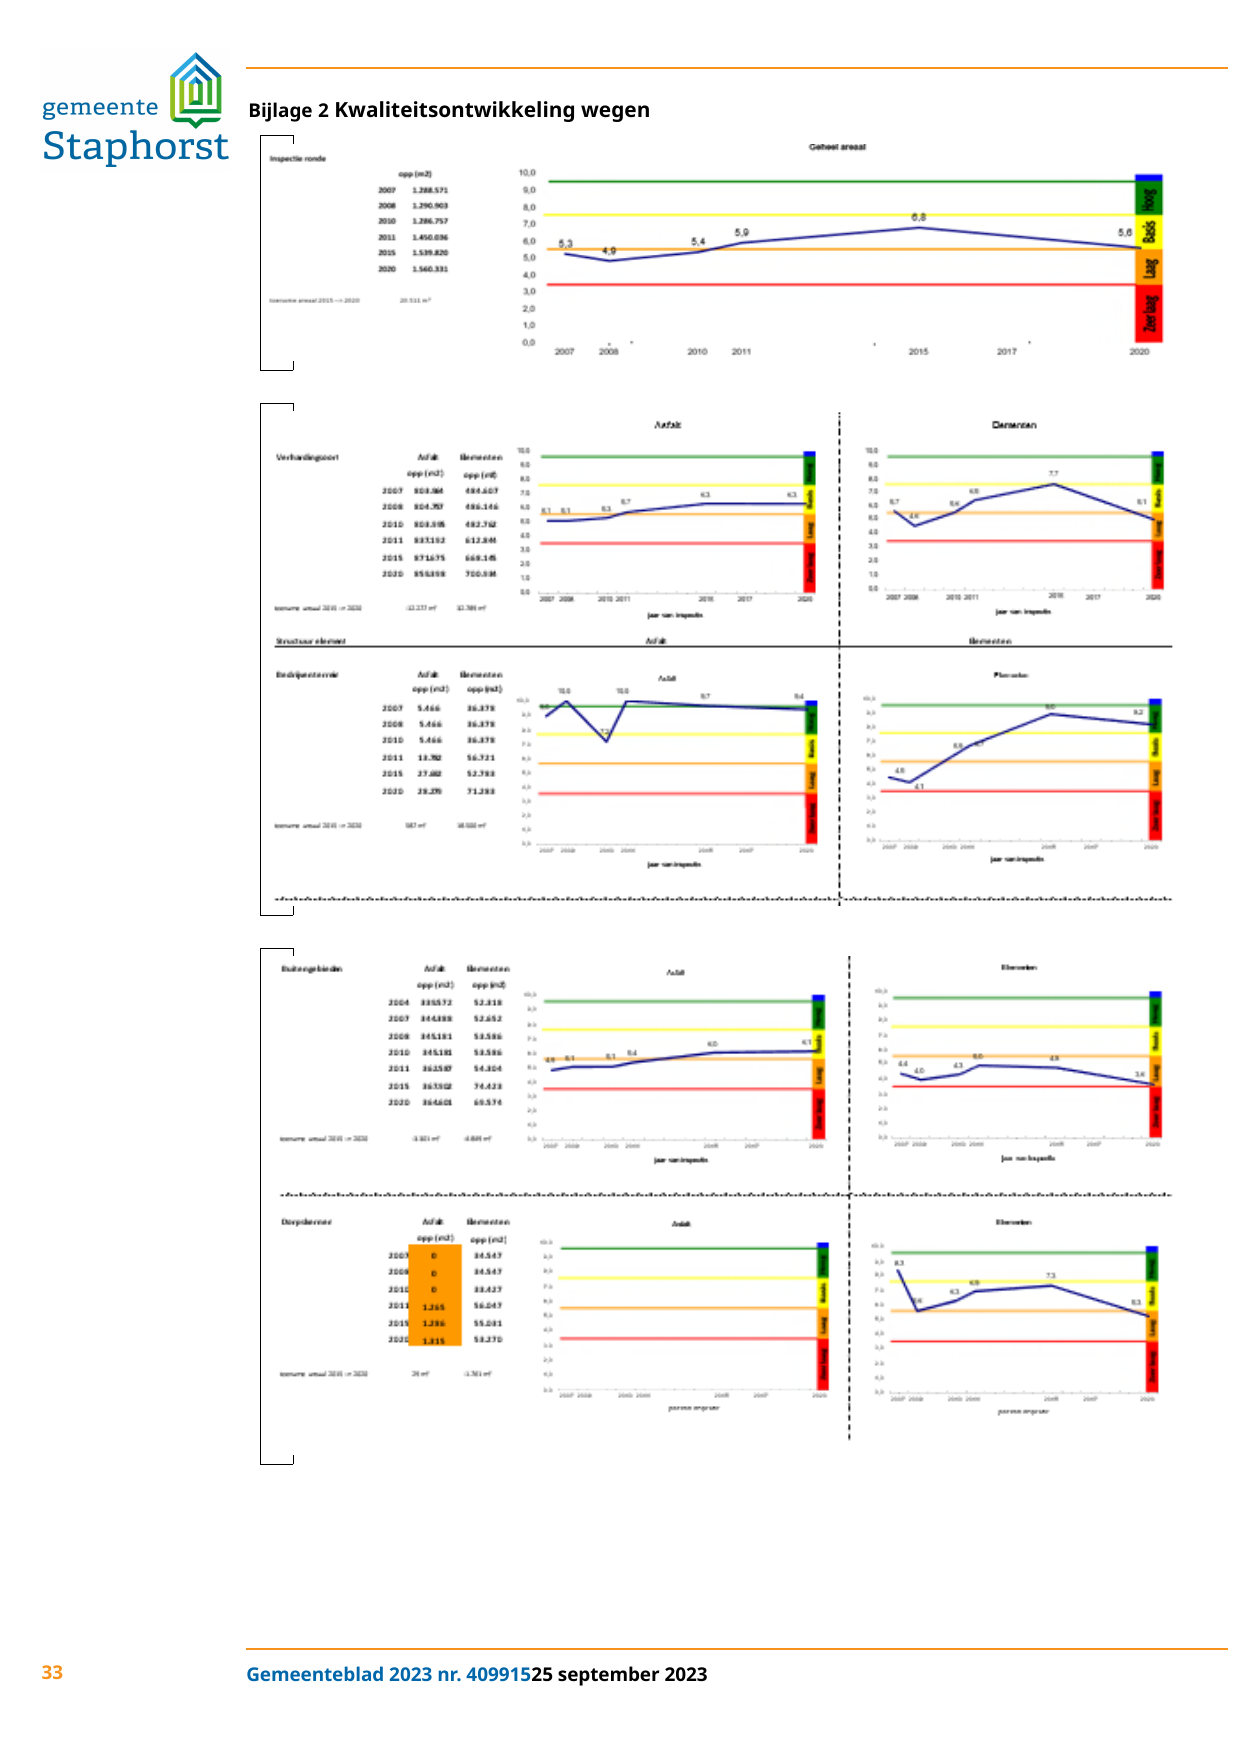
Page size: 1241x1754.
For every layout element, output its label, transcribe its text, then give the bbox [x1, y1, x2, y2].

picture [268, 144, 1173, 361]
picture [268, 411, 1173, 906]
text Bijlage 2 Kwaliteitsontwikkeling wegen [248, 95, 1152, 123]
picture [268, 956, 1173, 1455]
picture [41, 47, 231, 172]
